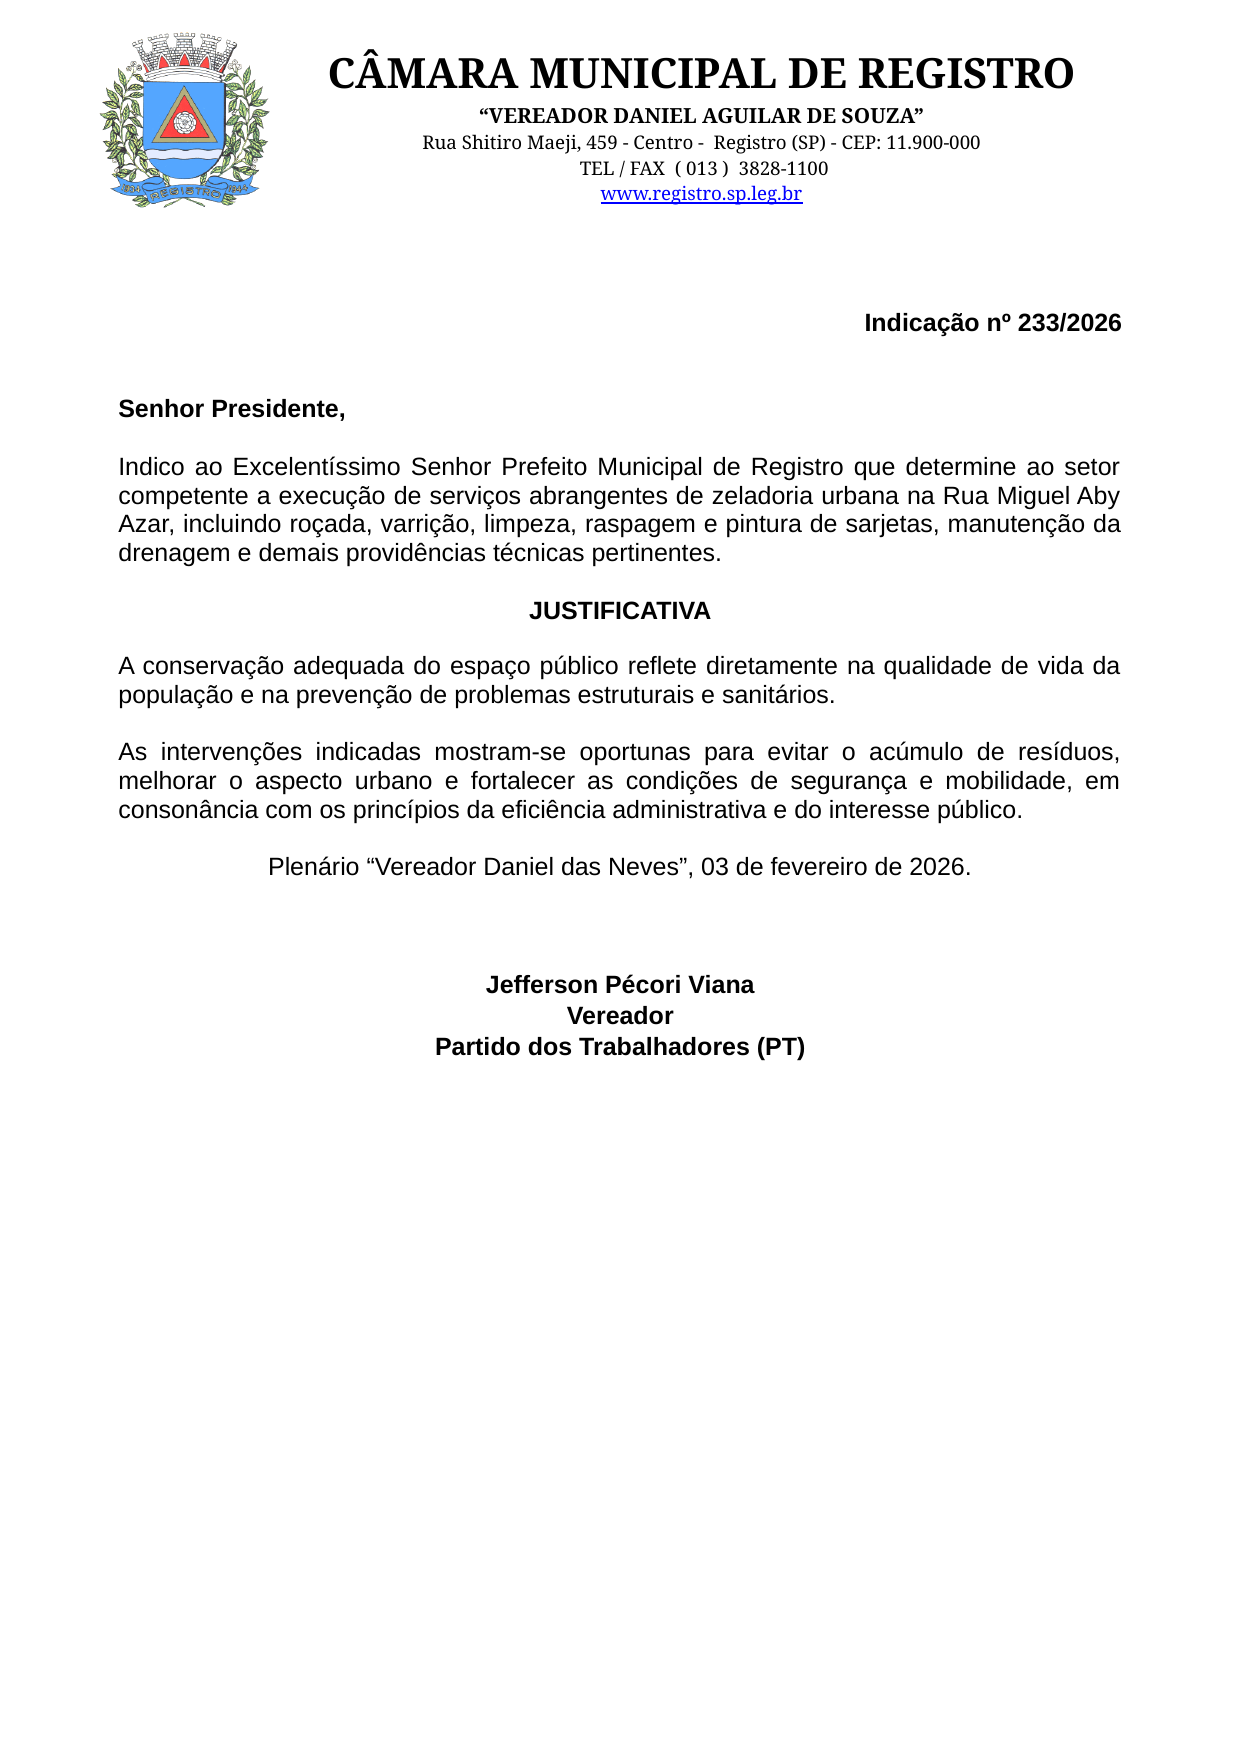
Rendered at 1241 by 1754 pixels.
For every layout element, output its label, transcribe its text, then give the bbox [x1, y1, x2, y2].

text Partido dos Trabalhadores (PT) [118, 1029, 1122, 1061]
text Indicação nº 233/2026 [118, 308, 1122, 337]
text As intervenções indicadas mostram-se oportunas para evitar o acúmulo de resíduos, melhorar o aspecto urbano e fortalecer as condições de segurança e mobilidade, em consonância com os princípios da eficiência administrativa e do interesse público. [118, 737, 1122, 823]
text Senhor Presidente, [118, 394, 1122, 423]
text Vereador [118, 998, 1122, 1029]
text Plenário “Vereador Daniel das Neves”, 03 de fevereiro de 2026. [118, 852, 1122, 881]
text JUSTIFICATIVA [118, 596, 1122, 624]
text A conservação adequada do espaço público reflete diretamente na qualidade de vida da população e na prevenção de problemas estruturais e sanitários. [118, 651, 1122, 708]
text Jefferson Pécori Viana [118, 967, 1122, 998]
text Indico ao Excelentíssimo Senhor Prefeito Municipal de Registro que determine ao setor competente a execução de serviços abrangentes de zeladoria urbana na Rua Miguel Aby Azar, incluindo roçada, varrição, limpeza, raspagem e pintura de sarjetas, manutenção da drenagem e demais providências técnicas pertinentes. [118, 452, 1122, 567]
